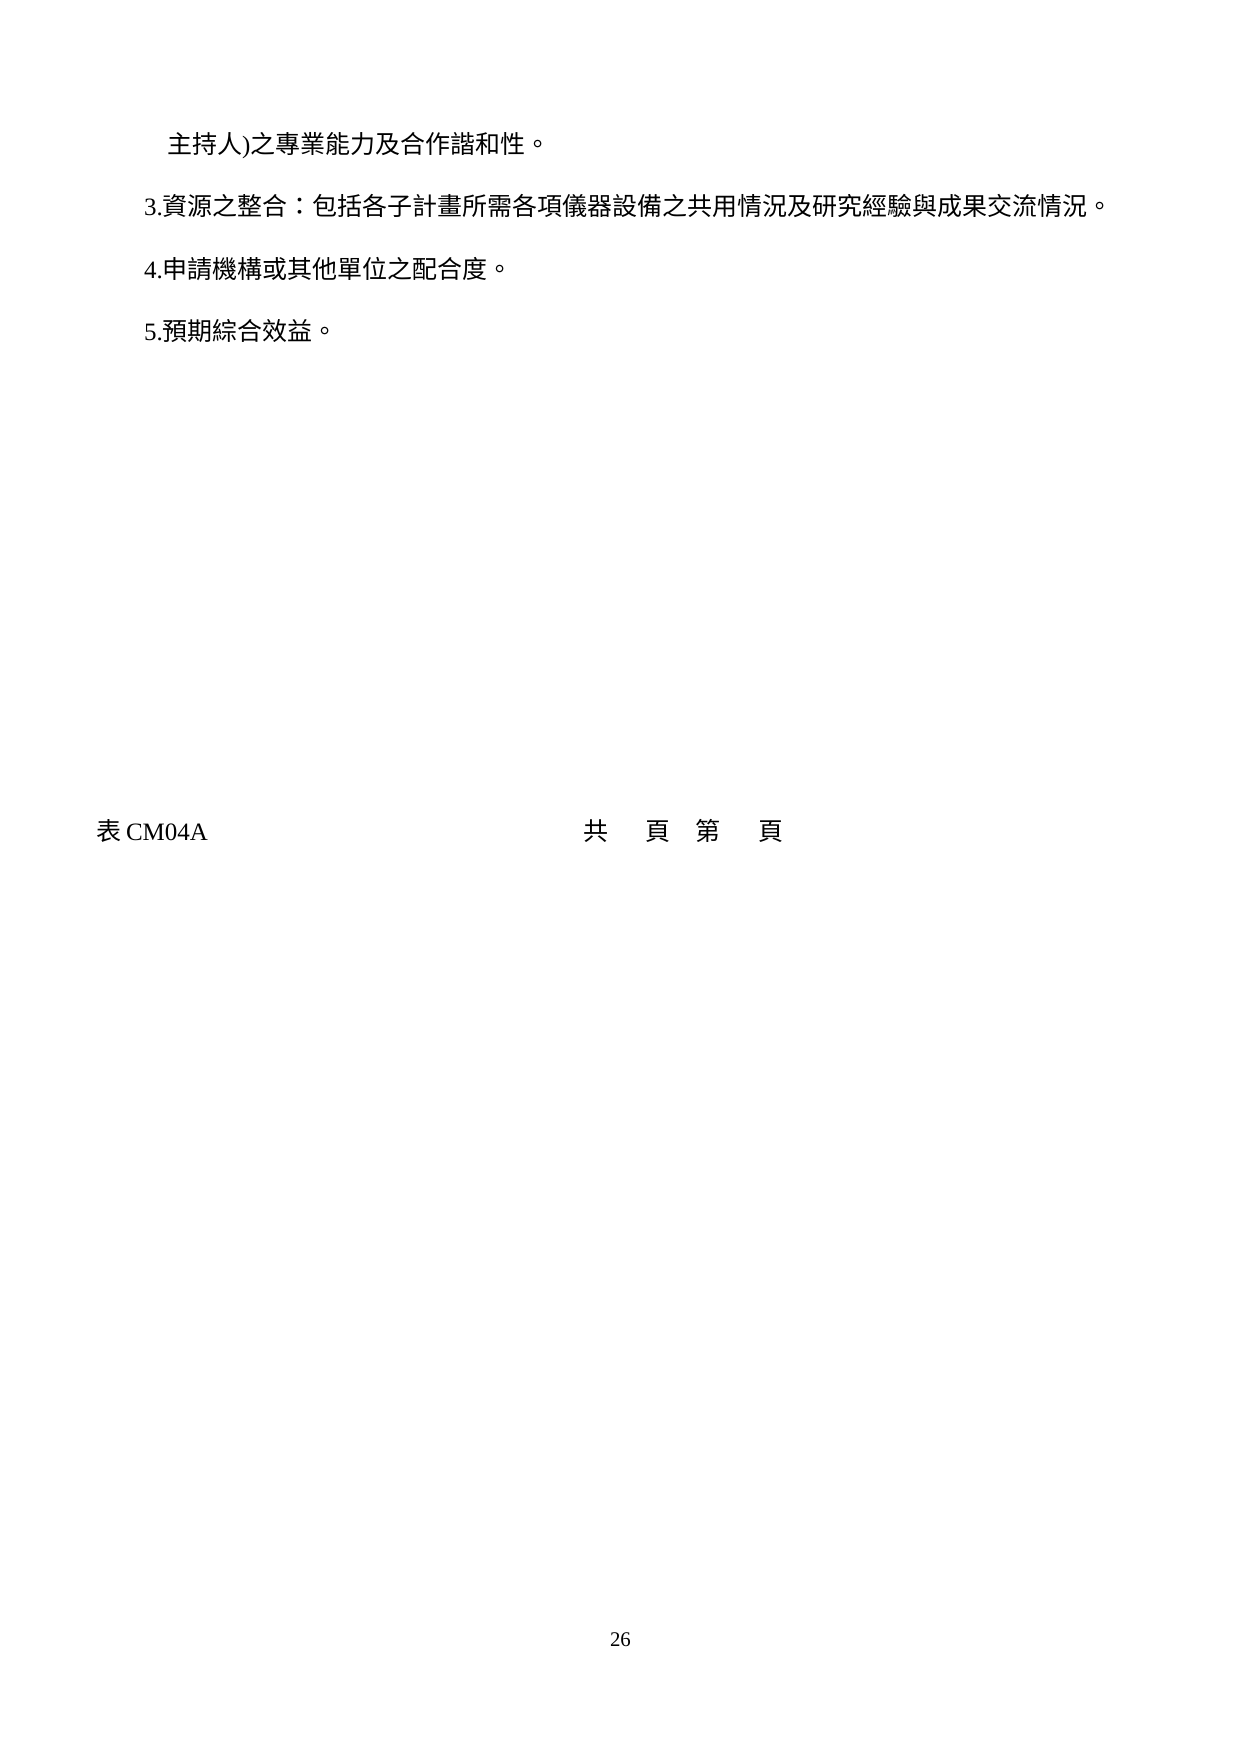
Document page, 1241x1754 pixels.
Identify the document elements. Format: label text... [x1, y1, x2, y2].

text 主持人)之專業能力及合作諧和性。 [144, 101, 1122, 163]
text 3.資源之整合：包括各子計畫所需各項儀器設備之共用情況及研究經驗與成果交流情況。 [144, 163, 1122, 226]
text 5.預期綜合效益。 [144, 288, 1122, 351]
text 4.申請機構或其他單位之配合度。 [144, 226, 1122, 288]
text 表CM04A 共 頁 第 頁 [71, 788, 1169, 851]
